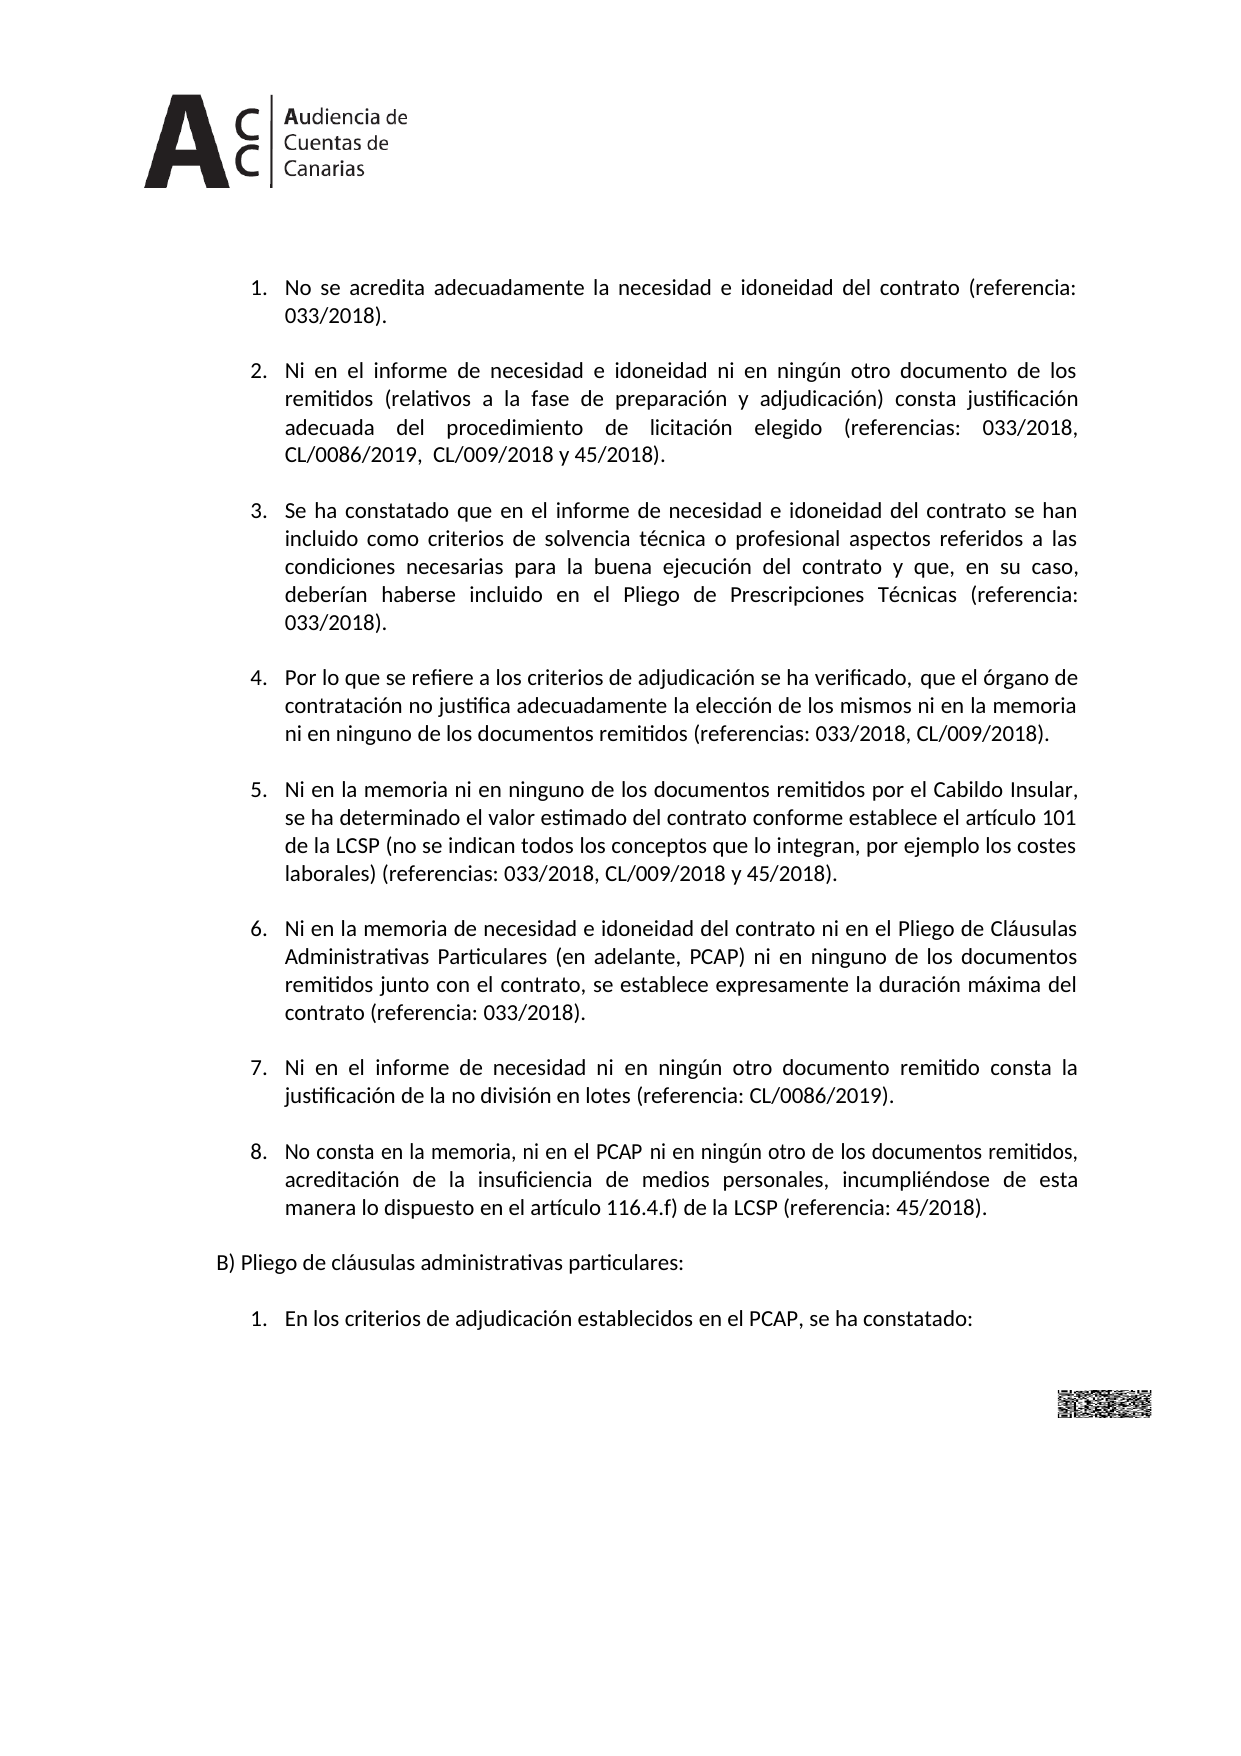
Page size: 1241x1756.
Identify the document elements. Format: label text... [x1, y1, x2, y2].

picture [143, 94, 407, 188]
list Ni en la memoria ni en ninguno de los documentos remitidos por el Cabildo Insular, se ha determinado el valor estimado del contrato conforme establece el artículo 101 de la LCSP (no se indican todos los conceptos que lo integran, por ejemplo los costes laborales) (referencias: 033/2018, CL/009/2018 y 45/2018). [250, 775, 1078, 887]
list Pliego de cláusulas administrativas particulares: [216, 1248, 1201, 1276]
list Ni en la memoria de necesidad e idoneidad del contrato ni en el Pliego de Cláusulas Administrativas Particulares (en adelante, PCAP) ni en ninguno de los documentos remitidos junto con el contrato, se establece expresamente la duración máxima del contrato (referencia: 033/2018). [250, 914, 1078, 1026]
list Ni en el informe de necesidad e idoneidad ni en ningún otro documento de los remitidos (relativos a la fase de preparación y adjudicación) consta justificación adecuada del procedimiento de licitación elegido (referencias: 033/2018, CL/0086/2019, CL/009/2018 y 45/2018). [250, 357, 1079, 469]
list Se ha constatado que en el informe de necesidad e idoneidad del contrato se han incluido como criterios de solvencia técnica o profesional aspectos referidos a las condiciones necesarias para la buena ejecución del contrato y que, en su caso, deberían haberse incluido en el Pliego de Prescripciones Técnicas (referencia: 033/2018). [250, 496, 1079, 636]
list Ni en el informe de necesidad ni en ningún otro documento remitido consta la justificación de la no división en lotes (referencia: CL/0086/2019). [250, 1053, 1078, 1109]
list En los criterios de adjudicación establecidos en el PCAP, se ha constatado: [250, 1304, 1201, 1332]
list No se acredita adecuadamente la necesidad e idoneidad del contrato (referencia: 033/2018). [250, 273, 1078, 329]
picture [1057, 1390, 1152, 1418]
list No consta en la memoria, ni en el PCAP ni en ningún otro de los documentos remitidos, acreditación de la insuficiencia de medios personales, incumpliéndose de esta manera lo dispuesto en el artículo 116.4.f) de la LCSP (referencia: 45/2018). [250, 1137, 1078, 1221]
list Por lo que se refiere a los criterios de adjudicación se ha verificado, que el órgano de contratación no justifica adecuadamente la elección de los mismos ni en la memoria ni en ninguno de los documentos remitidos (referencias: 033/2018, CL/009/2018). [250, 663, 1078, 747]
